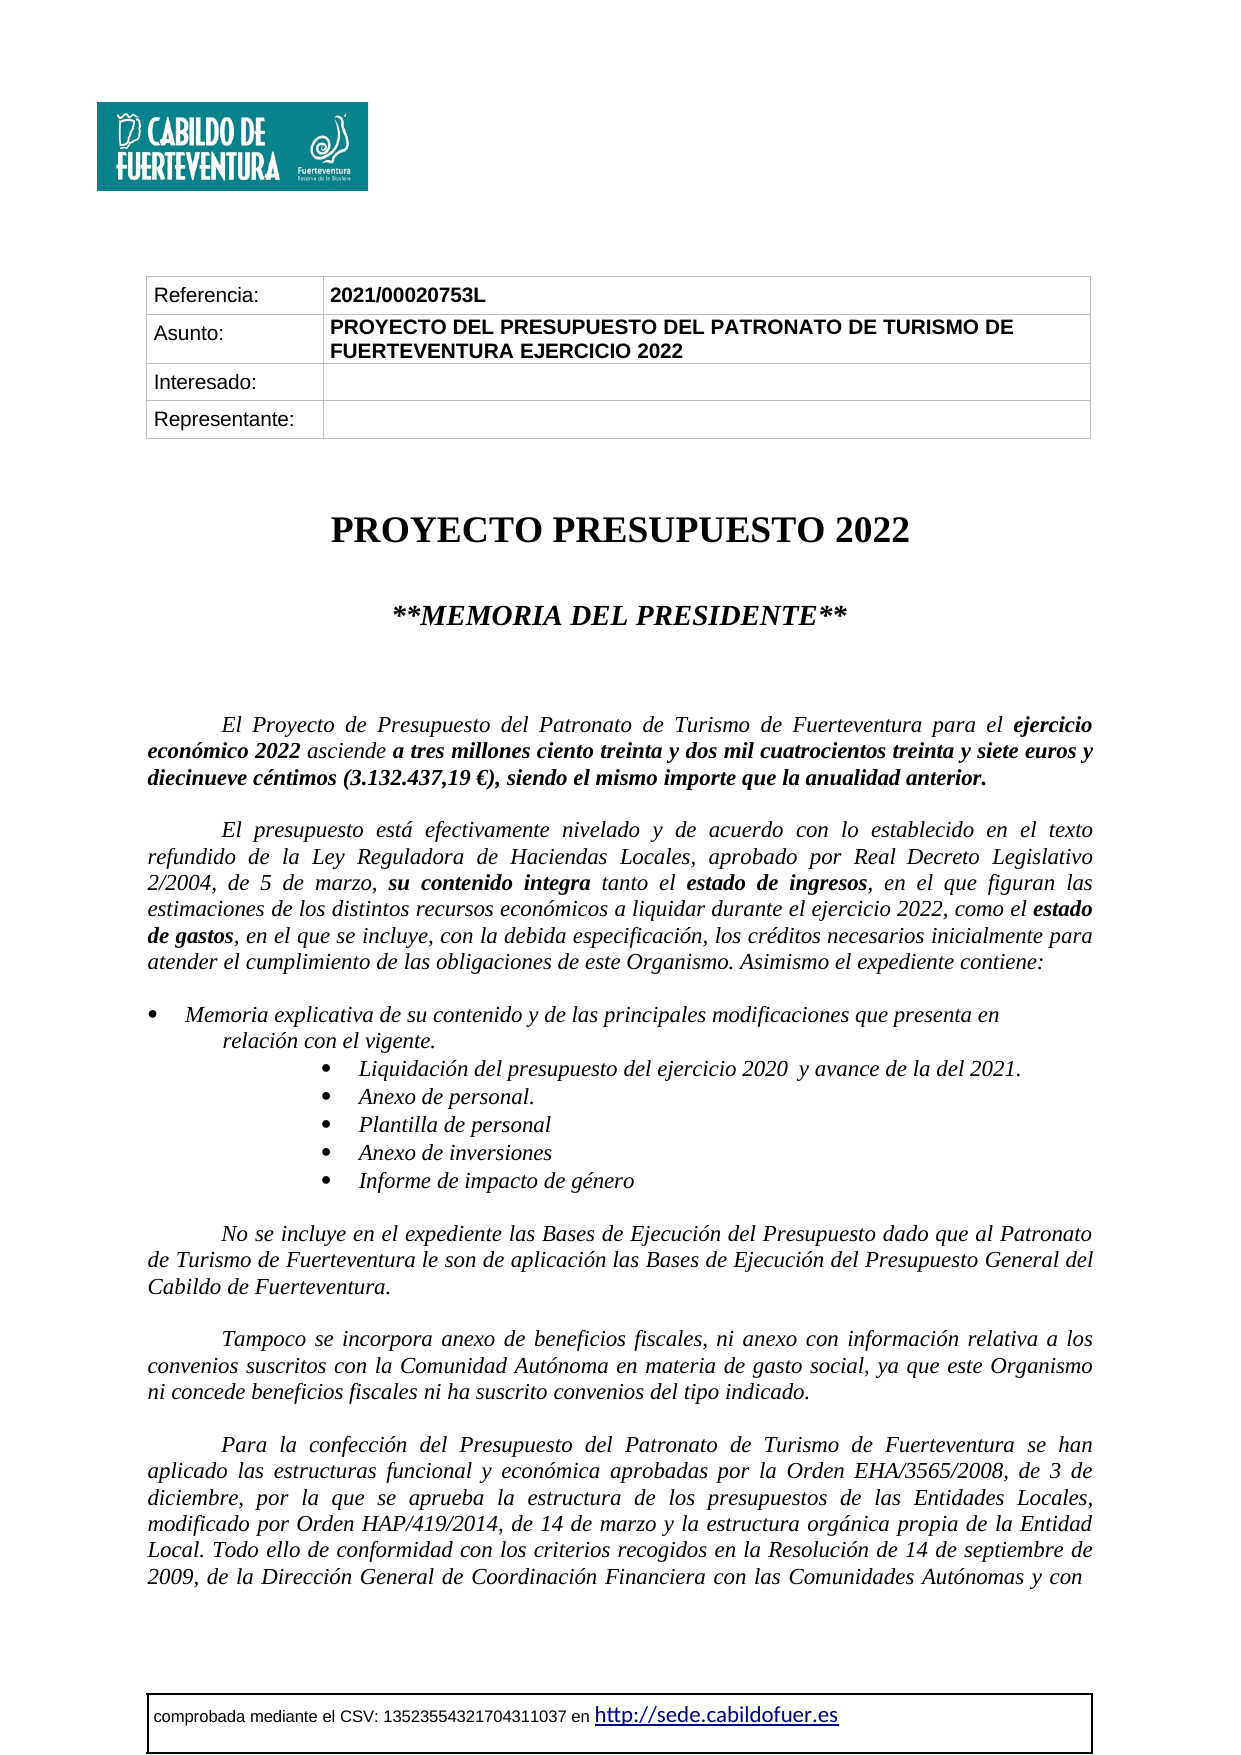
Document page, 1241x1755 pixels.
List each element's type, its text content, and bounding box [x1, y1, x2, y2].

table_cell Interesado: [147, 364, 323, 400]
list Anexo de inversiones [322, 1138, 1107, 1166]
table_cell Representante: [147, 401, 323, 437]
text Tampoco se incorpora anexo de beneficios fiscales, ni anexo con información relativa a los convenios suscritos con la Comunidad Autónoma en materia de gasto social, ya que este Organismo ni concede beneficios fiscales ni ha suscrito convenios del tipo indicado. [147, 1326, 1093, 1404]
table_cell [324, 401, 1090, 437]
table_cell Asunto: [147, 315, 323, 362]
table_cell PROYECTO DEL PRESUPUESTO DEL PATRONATO DE TURISMO DE FUERTEVENTURA EJERCICIO 2022 [324, 315, 1090, 362]
text El presupuesto está efectivamente nivelado y de acuerdo con lo establecido en el texto refundido de la Ley Reguladora de Haciendas Locales, aprobado por Real Decreto Legislativo 2/2004, de 5 de marzo, su contenido integra tanto el estado de ingresos, en el que figuran las estimaciones de los distintos recursos económicos a liquidar durante el ejercicio 2022, como el estado de gastos, en el que se incluye, con la debida especificación, los créditos necesarios inicialmente para atender el cumplimiento de las obligaciones de este Organismo. Asimismo el expediente contiene: [147, 816, 1093, 974]
table_header Referencia: [147, 277, 323, 313]
text **MEMORIA DEL PRESIDENTE** [329, 598, 911, 632]
list Anexo de personal. [322, 1082, 1107, 1110]
text Para la confección del Presupuesto del Patronato de Turismo de Fuerteventura se han aplicado las estructuras funcional y económica aprobadas por la Orden EHA/3565/2008, de 3 de diciembre, por la que se aprueba la estructura de los presupuestos de las Entidades Locales, modificado por Orden HAP/419/2014, de 14 de marzo y la estructura orgánica propia de la Entidad Local. Todo ello de conformidad con los criterios recogidos en la Resolución de 14 de septiembre de 2009, de la Dirección General de Coordinación Financiera con las Comunidades Autónomas y con [147, 1431, 1093, 1589]
text No se incluye en el expediente las Bases de Ejecución del Presupuesto dado que al Patronato de Turismo de Fuerteventura le son de aplicación las Bases de Ejecución del Presupuesto General del Cabildo de Fuerteventura. [147, 1220, 1093, 1299]
list Informe de impacto de género [322, 1166, 1107, 1194]
list Liquidación del presupuesto del ejercicio 2020 y avance de la del 2021. [322, 1054, 1107, 1082]
text PROYECTO PRESUPUESTO 2022 [329, 507, 911, 551]
table_header 2021/00020753L [324, 277, 1090, 313]
list Plantilla de personal [322, 1110, 1107, 1138]
list Memoria explicativa de su contenido y de las principales modificaciones que presenta en relación con el vigente. [149, 1001, 1042, 1054]
text El Proyecto de Presupuesto del Patronato de Turismo de Fuerteventura para el ejercicio económico 2022 asciende a tres millones ciento treinta y dos mil cuatrocientos treinta y siete euros y diecinueve céntimos (3.132.437,19 €), siendo el mismo importe que la anualidad anterior. [147, 711, 1093, 790]
table_cell [324, 364, 1090, 400]
